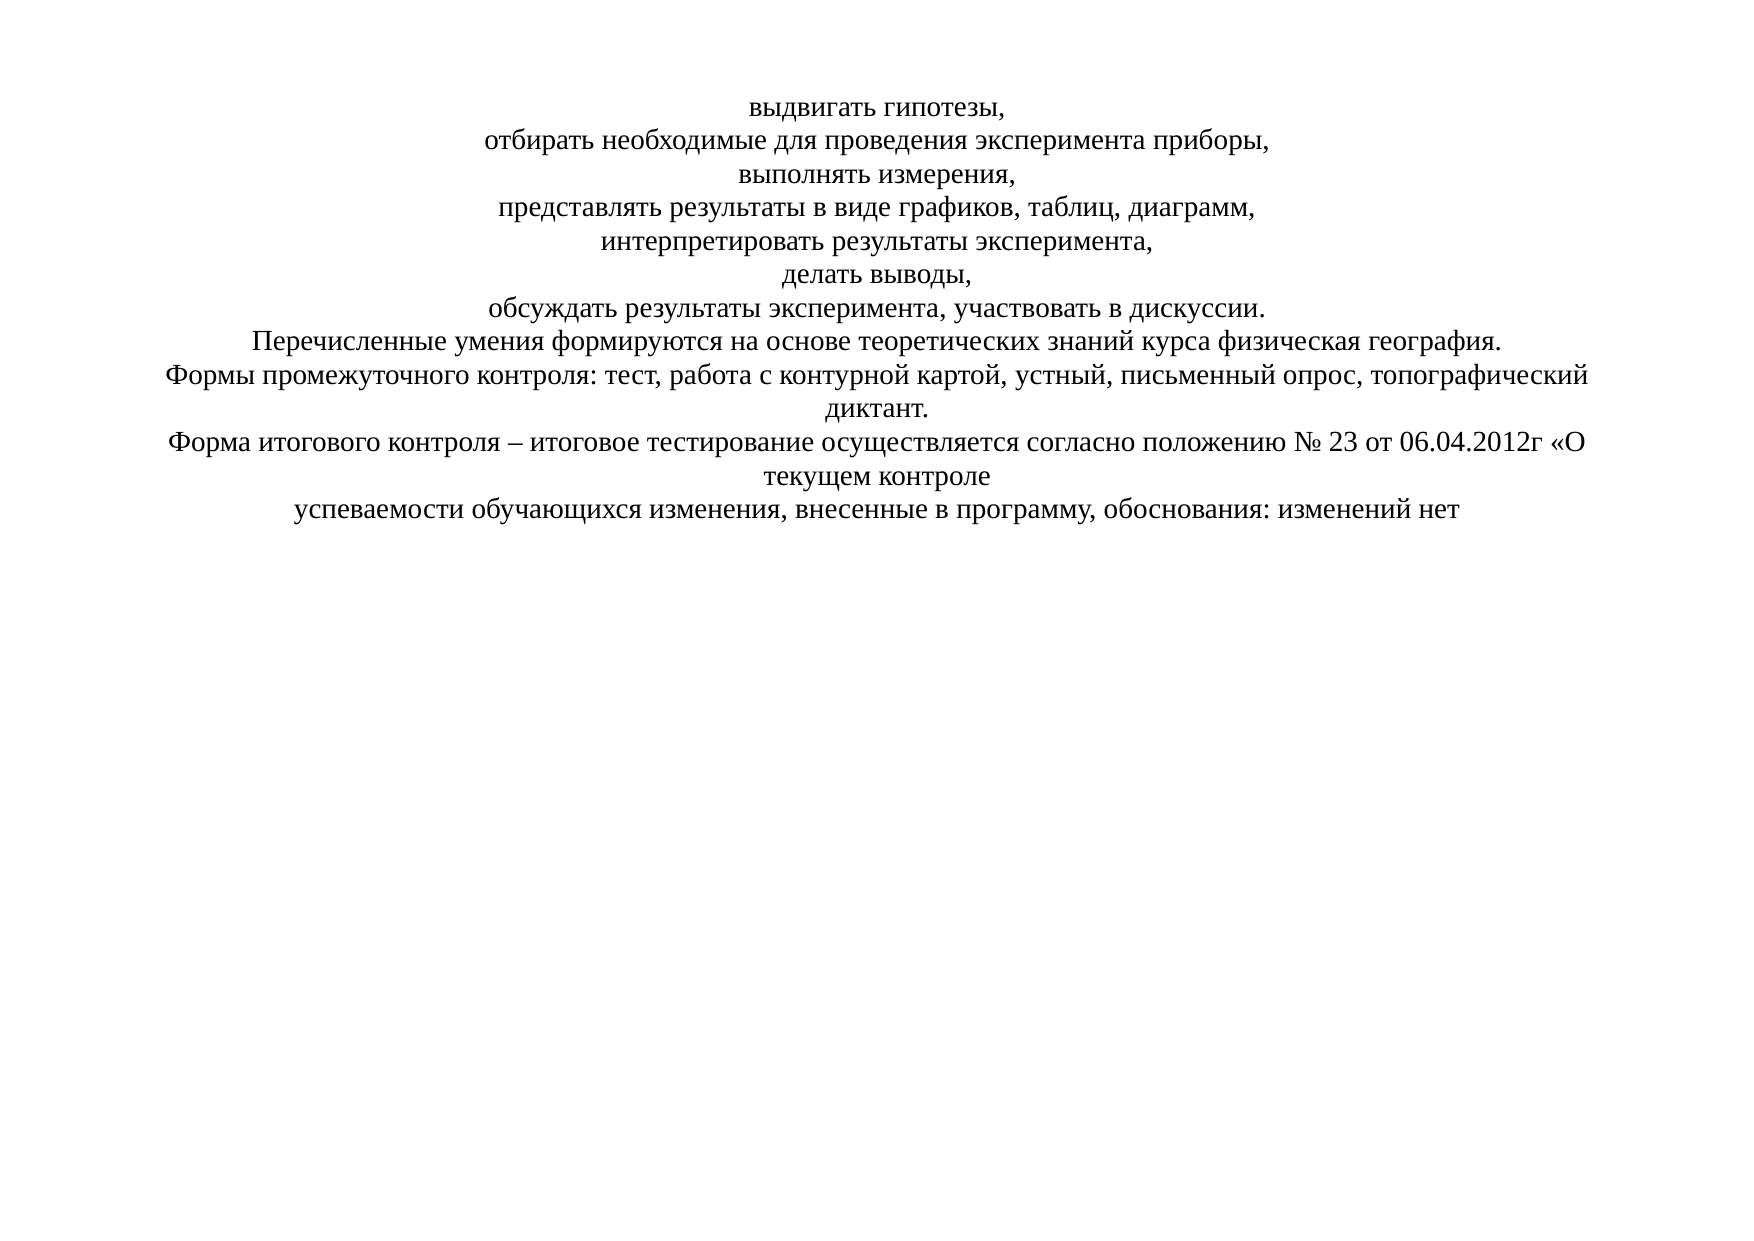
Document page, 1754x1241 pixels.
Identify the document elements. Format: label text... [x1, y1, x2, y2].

text обсуждать результаты эксперимента, участвовать в дискуссии. [118, 290, 1636, 323]
text Перечисленные умения формируются на основе теоретических знаний курса физическая география. [118, 323, 1636, 357]
text Формы промежуточного контроля: тест, работа с контурной картой, устный, письменный опрос, топографический диктант. [118, 357, 1636, 424]
text выдвигать гипотезы, [118, 89, 1636, 122]
text представлять результаты в виде графиков, таблиц, диаграмм, [118, 189, 1636, 223]
text выполнять измерения, [118, 156, 1636, 189]
text Форма итогового контроля – итоговое тестирование осуществляется согласно положению № 23 от 06.04.2012г «О текущем контроле [118, 424, 1636, 491]
text отбирать необходимые для проведения эксперимента приборы, [118, 122, 1636, 156]
text интерпретировать результаты эксперимента, [118, 223, 1636, 256]
text успеваемости обучающихся изменения, внесенные в программу, обоснования: изменений нет [118, 491, 1636, 525]
text делать выводы, [118, 256, 1636, 290]
